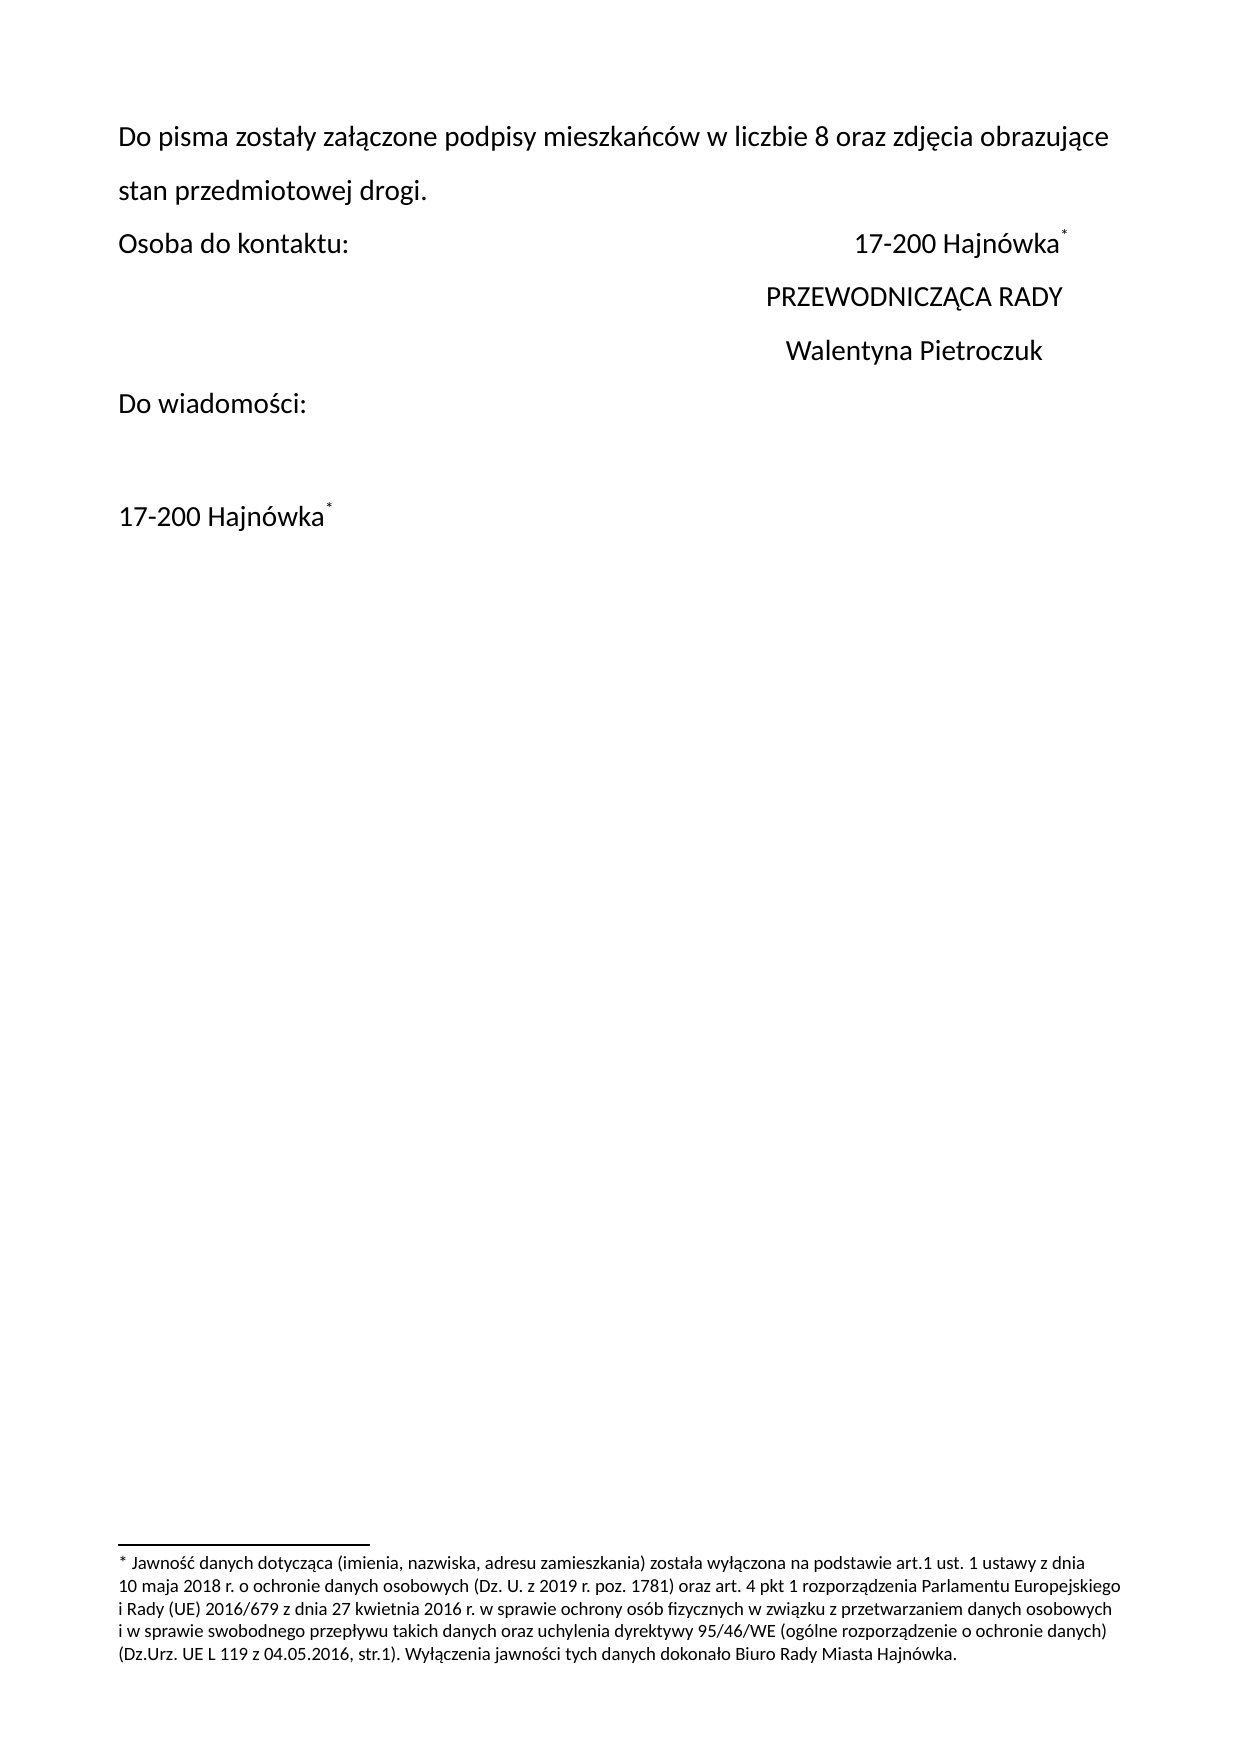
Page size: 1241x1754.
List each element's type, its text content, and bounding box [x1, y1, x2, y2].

text Do wiadomości: [118, 385, 1122, 421]
text Walentyna Pietroczuk [706, 332, 1122, 367]
text Do pisma zostały załączone podpisy mieszkańców w liczbie 8 oraz zdjęcia obrazujące stan przedmiotowej drogi. [118, 118, 1122, 207]
text PRZEWODNICZĄCA RADY [706, 278, 1122, 314]
text 17-200 Hajnówka* [118, 498, 1122, 533]
text Osoba do kontaktu: 17-200 Hajnówka [118, 225, 1122, 261]
text Jawność danych dotycząca (imienia, nazwiska, adresu zamieszkania) została wyłączona na podstawie art.1 ust. 1 ustawy z dnia 10 maja 2018 r. o ochronie danych osobowych (Dz. U. z 2019 r. poz. 1781) oraz art. 4 pkt 1 rozporządzenia Parlamentu Europejskiego i Rady (UE) 2016/679 z dnia 27 kwietnia 2016 r. w sprawie ochrony osób fizycznych w związku z przetwarzaniem danych osobowych i w sprawie swobodnego przepływu takich danych oraz uchylenia dyrektywy 95/46/WE (ogólne rozporządzenie o ochronie danych) (Dz.Urz. UE L 119 z 04.05.2016, str.1). Wyłączenia jawności tych danych dokonało Biuro Rady Miasta Hajnówka. [118, 1551, 1122, 1665]
